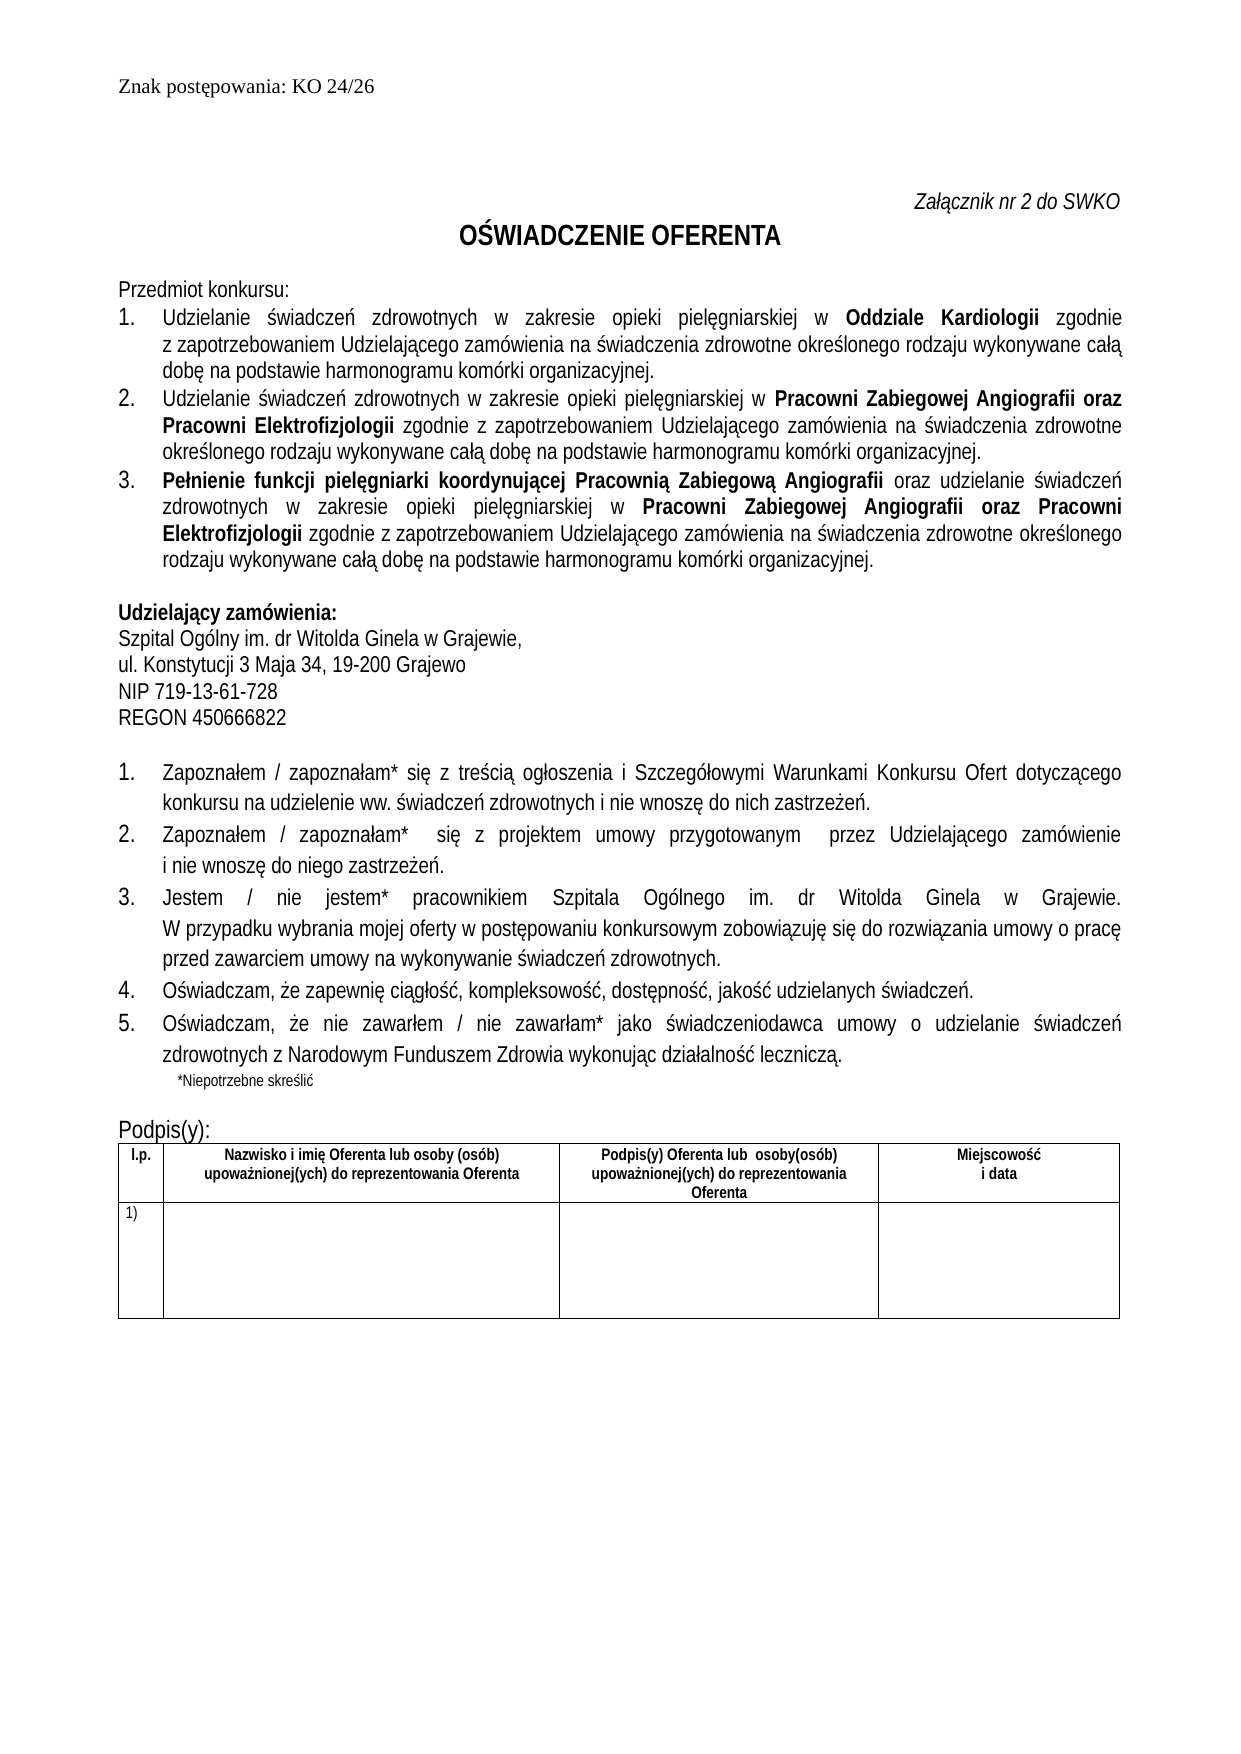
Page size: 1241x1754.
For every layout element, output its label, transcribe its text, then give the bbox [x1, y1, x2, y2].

text Udzielający zamówienia: [118, 599, 1122, 625]
text REGON 450666822 [118, 704, 1122, 730]
table_cell [164, 1203, 559, 1318]
table_header l.p. [119, 1144, 163, 1202]
text OŚWIADCZENIE OFERENTA [118, 218, 1122, 251]
list Zapoznałem / zapoznałam* się z projektem umowy przygotowanym przez Udzielającego zamówienie i nie wnoszę do niego zastrzeżeń. [118, 819, 1122, 878]
table_header Nazwisko i imię Oferenta lub osoby (osób) upoważnionej(ych) do reprezentowania Oferenta [164, 1144, 559, 1202]
text ul. Konstytucji 3 Maja 34, 19-200 Grajewo [118, 651, 1122, 678]
list Jestem / nie jestem* pracownikiem Szpitala Ogólnego im. dr Witolda Ginela w Grajewie. W przypadku wybrania mojej oferty w postępowaniu konkursowym zobowiązuję się do rozwiązania umowy o pracę przed zawarciem umowy na wykonywanie świadczeń zdrowotnych. [118, 882, 1122, 971]
table_cell 1) [119, 1203, 163, 1318]
table_header Podpis(y) Oferenta lub osoby(osób) upoważnionej(ych) do reprezentowania Oferenta [560, 1144, 878, 1202]
list Zapoznałem / zapoznałam* się z treścią ogłoszenia i Szczegółowymi Warunkami Konkursu Ofert dotyczącego konkursu na udzielenie ww. świadczeń zdrowotnych i nie wnoszę do nich zastrzeżeń. [118, 757, 1122, 816]
list Oświadczam, że zapewnię ciągłość, kompleksowość, dostępność, jakość udzielanych świadczeń. [118, 975, 1122, 1004]
table_header Miejscowość i data [879, 1144, 1119, 1202]
list Pełnienie funkcji pielęgniarki koordynującej Pracownią Zabiegową Angiografii oraz udzielanie świadczeń zdrowotnych w zakresie opieki pielęgniarskiej w Pracowni Zabiegowej Angiografii oraz Pracowni Elektrofizjologii zgodnie z zapotrzebowaniem Udzielającego zamówienia na świadczenia zdrowotne określonego rodzaju wykonywane całą dobę na podstawie harmonogramu komórki organizacyjnej. [118, 464, 1122, 572]
subtitle Przedmiot konkursu: [118, 276, 1122, 302]
list Udzielanie świadczeń zdrowotnych w zakresie opieki pielęgniarskiej w Oddziale Kardiologii zgodnie z zapotrzebowaniem Udzielającego zamówienia na świadczenia zdrowotne określonego rodzaju wykonywane całą dobę na podstawie harmonogramu komórki organizacyjnej. [118, 302, 1122, 383]
text NIP 719-13-61-728 [118, 678, 1122, 704]
table_cell [560, 1203, 878, 1318]
list Udzielanie świadczeń zdrowotnych w zakresie opieki pielęgniarskiej w Pracowni Zabiegowej Angiografii oraz Pracowni Elektrofizjologii zgodnie z zapotrzebowaniem Udzielającego zamówienia na świadczenia zdrowotne określonego rodzaju wykonywane całą dobę na podstawie harmonogramu komórki organizacyjnej. [118, 383, 1122, 464]
list Oświadczam, że nie zawarłem / nie zawarłam* jako świadczeniodawca umowy o udzielanie świadczeń zdrowotnych z Narodowym Funduszem Zdrowia wykonując działalność leczniczą. [118, 1008, 1122, 1067]
text Podpis(y): [118, 1115, 1122, 1143]
text *Niepotrzebne skreślić [118, 1071, 1122, 1090]
table_cell [879, 1203, 1119, 1318]
text Szpital Ogólny im. dr Witolda Ginela w Grajewie, [118, 625, 1122, 651]
text Załącznik nr 2 do SWKO [118, 188, 1122, 214]
